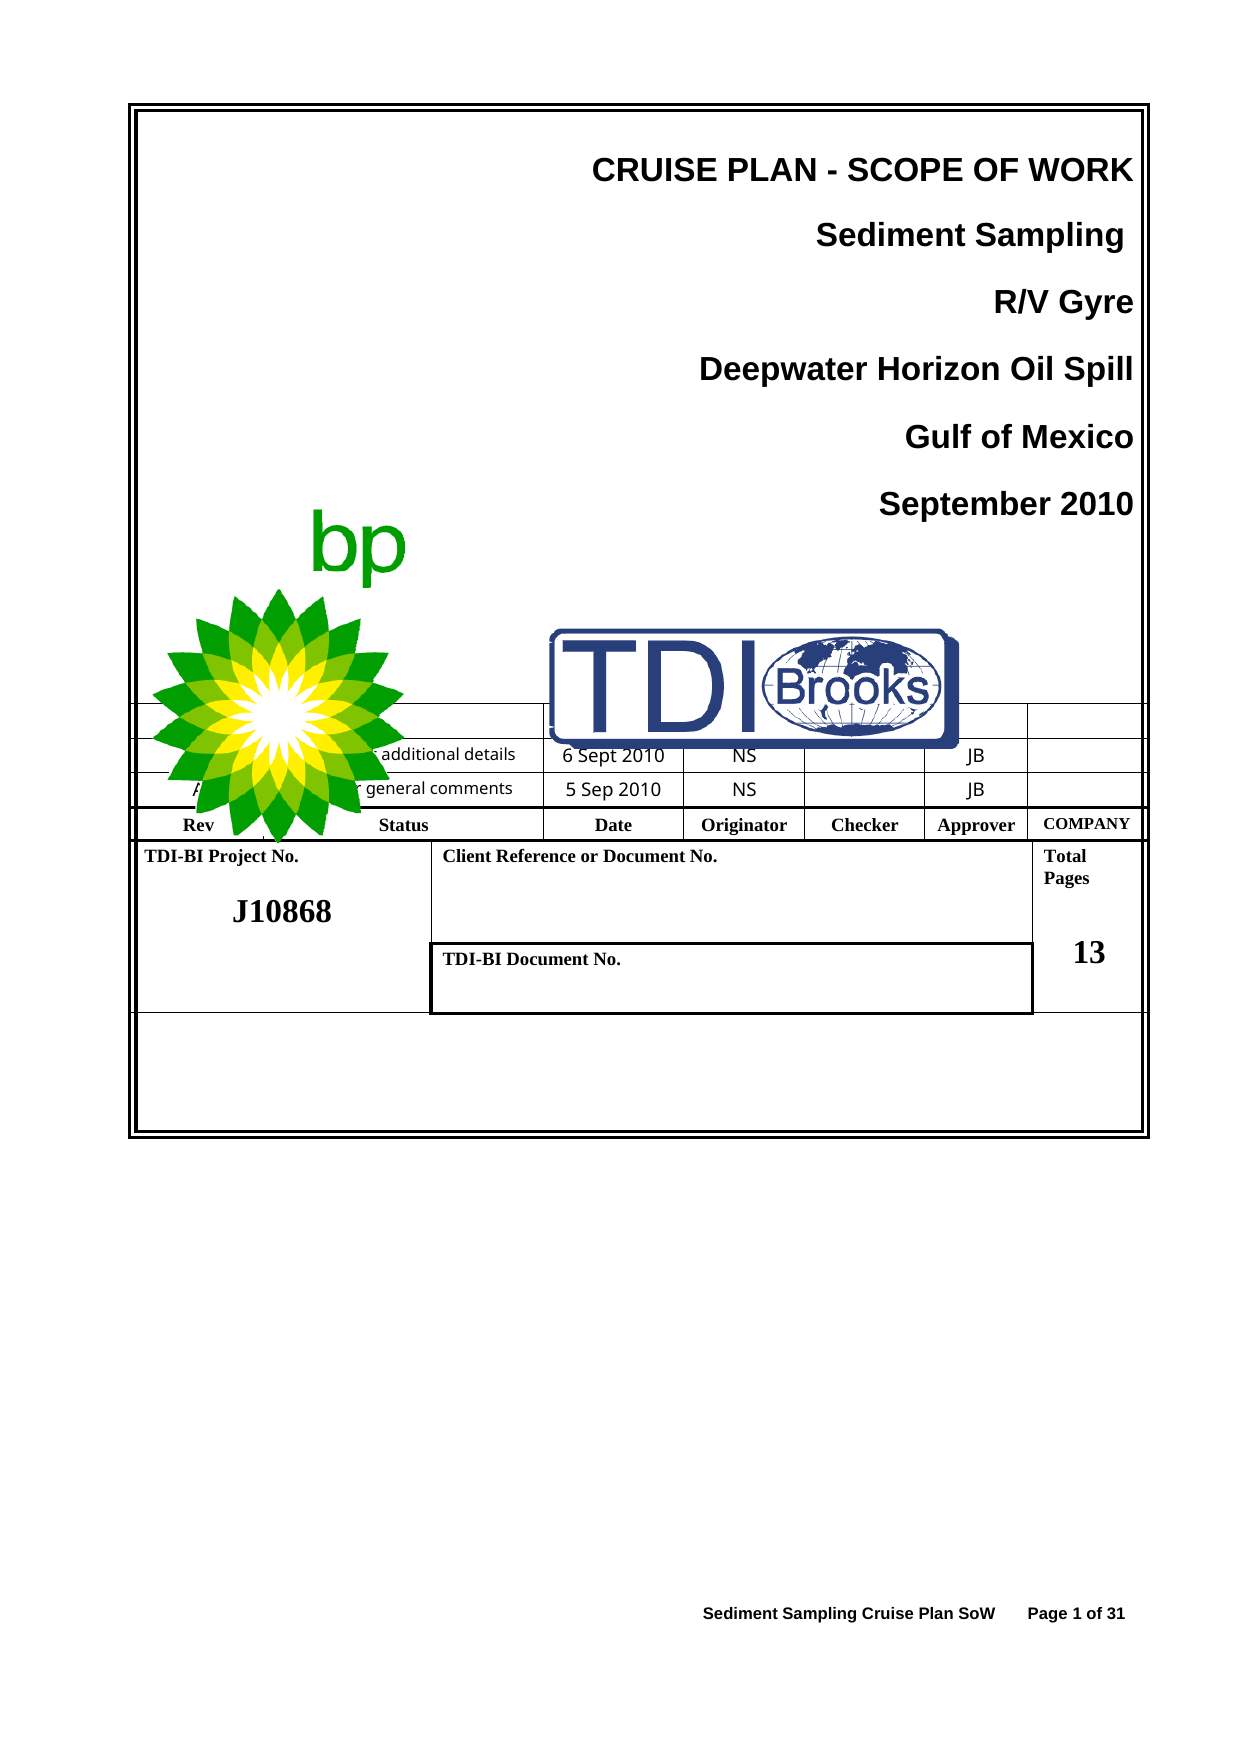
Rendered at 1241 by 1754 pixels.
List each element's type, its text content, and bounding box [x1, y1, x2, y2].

table_cell Date [544, 809, 683, 839]
table_cell 5 Sep 2010 [544, 773, 683, 806]
table_cell TDI-BI Project No. [138, 842, 431, 892]
table_cell B [138, 739, 181, 772]
table_cell [805, 773, 924, 806]
table_cell [432, 892, 1032, 942]
table_cell [138, 704, 176, 737]
table_cell J10868 [138, 892, 431, 1012]
table_cell [1028, 739, 1141, 772]
table_cell [138, 1013, 1141, 1129]
table_cell Originator [684, 809, 804, 839]
table_cell Approver [925, 809, 1027, 839]
table_cell 13 [1033, 892, 1141, 1012]
table_cell Version for additional details [374, 739, 543, 772]
table_cell Draft for general comments [356, 773, 543, 806]
table_cell A [138, 773, 200, 806]
table_cell JB [925, 739, 1027, 772]
table_cell Total Pages [1033, 842, 1141, 892]
table_cell [805, 749, 924, 772]
table_cell [960, 704, 1027, 737]
table_cell Checker [805, 809, 924, 839]
table_cell 6 Sept 2010 [544, 739, 683, 772]
table_cell [1028, 773, 1141, 806]
table_cell [380, 704, 543, 737]
table_cell NS [684, 749, 804, 772]
table_cell Rev [138, 809, 263, 839]
table_cell Client Reference or Document No. [432, 842, 1032, 892]
table_cell TDI-BI Document No. [433, 945, 1031, 973]
table_cell [1028, 704, 1141, 737]
table_cell NS [684, 773, 804, 806]
table_cell JB [925, 773, 1027, 806]
table_cell COMPANY [1028, 809, 1141, 839]
table_cell [433, 973, 1031, 1012]
table_header CRUISE PLAN - SCOPE OF WORK Sediment Sampling R/V Gyre Deepwater Horizon Oil Spill Gulf of Mexico September 2010 [133, 106, 1145, 702]
table_cell Status [283, 809, 543, 839]
table_cell [544, 704, 551, 737]
